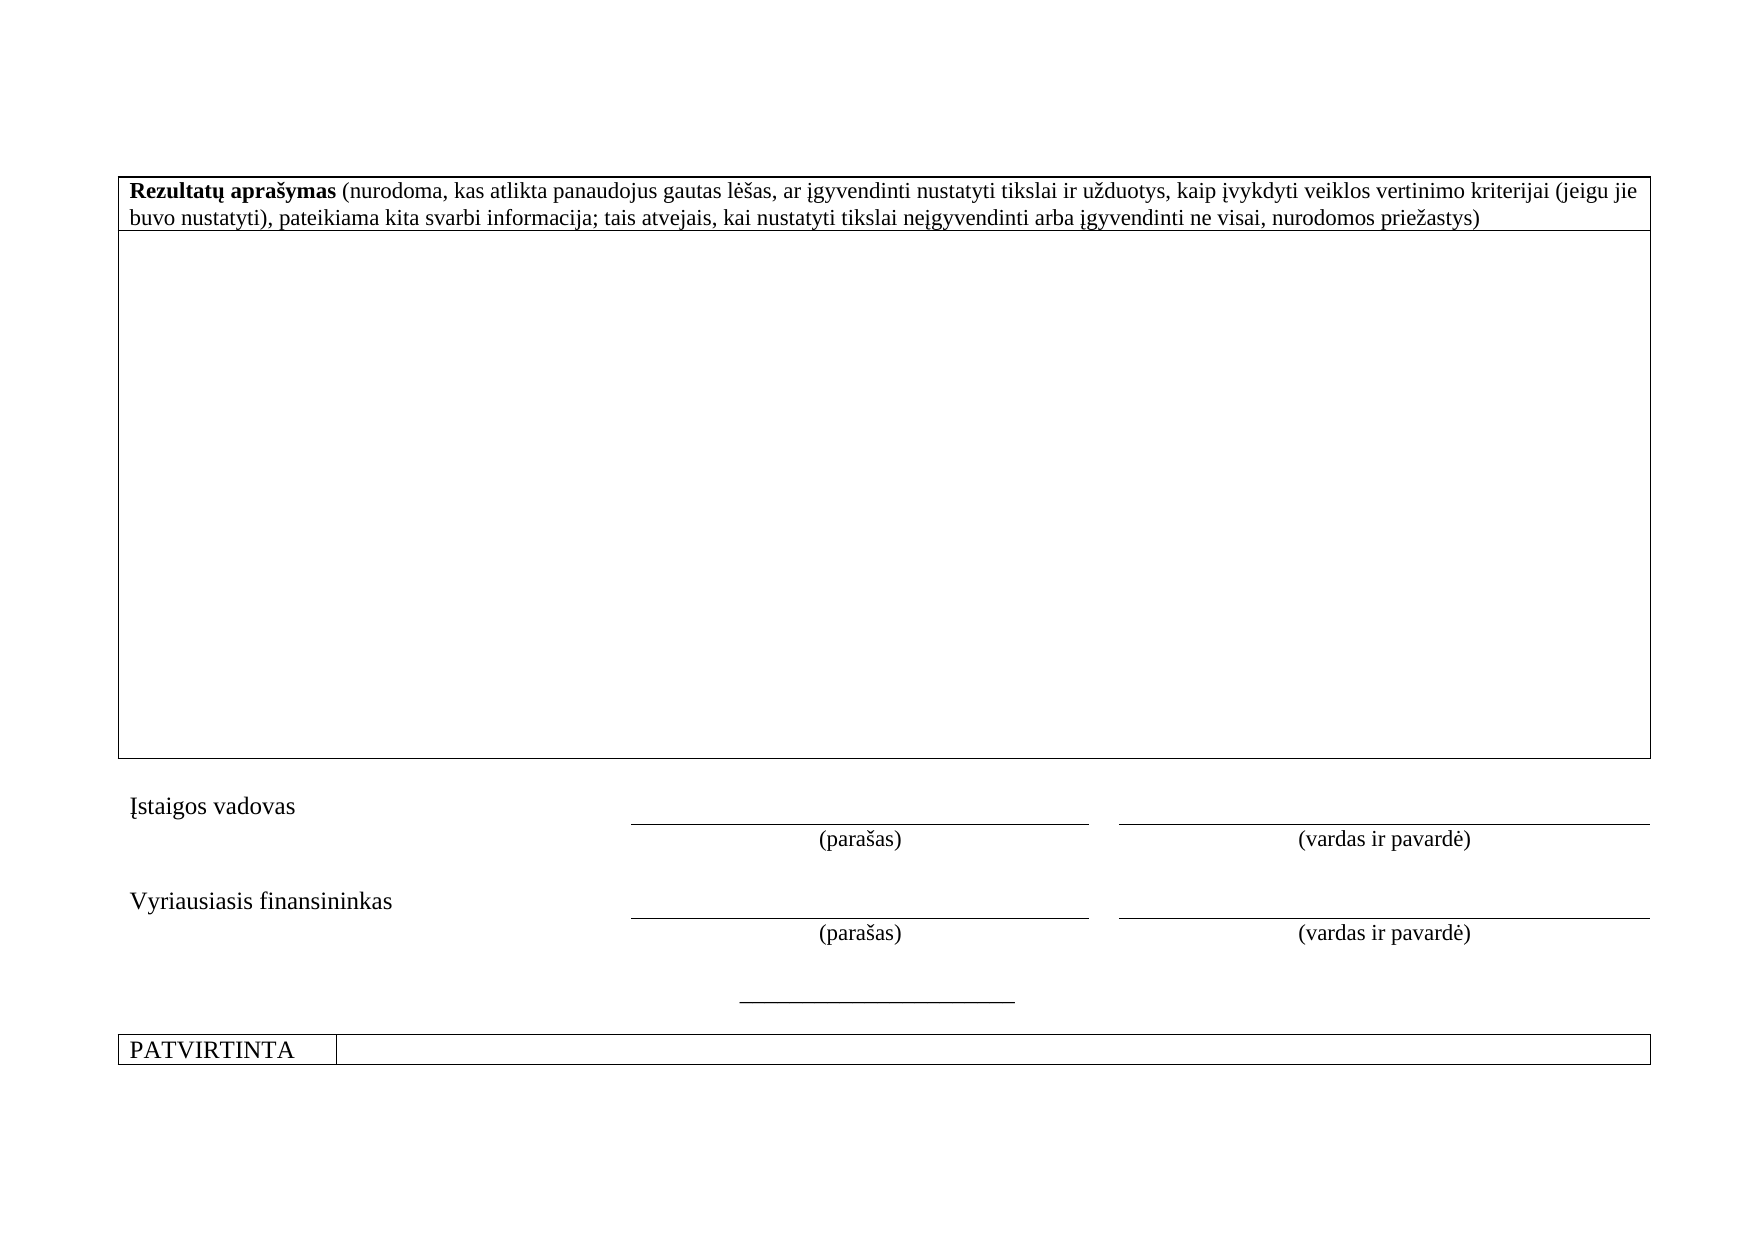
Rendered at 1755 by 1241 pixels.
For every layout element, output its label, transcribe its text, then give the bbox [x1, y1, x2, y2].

text ______________________ [118, 977, 1636, 1005]
table_header [602, 882, 631, 918]
table_header Vyriausiasis finansininkas [118, 882, 602, 918]
table_header Įstaigos vadovas [118, 788, 602, 824]
table_cell (parašas) [631, 919, 1089, 948]
table_header [602, 788, 631, 824]
table_header [1119, 882, 1650, 918]
table_cell (vardas ir pavardė) [1119, 825, 1650, 853]
table_header Rezultatų aprašymas (nurodoma, kas atlikta panaudojus gautas lėšas, ar įgyvendinti nustatyti tikslai ir užduotys, kaip įvykdyti veiklos vertinimo kriterijai (jeigu jie buvo nustatyti), pateikiama kita svarbi informacija; tais atvejais, kai nustatyti tikslai neįgyvendinti arba įgyvendinti ne visai, nurodomos priežastys) [119, 178, 1650, 230]
table_header [631, 882, 1089, 918]
table_header [1089, 882, 1119, 918]
table_cell [602, 918, 631, 948]
table_cell (vardas ir pavardė) [1119, 919, 1650, 948]
table_cell [1089, 918, 1119, 948]
table_cell [119, 231, 1650, 758]
table_header PATVIRTINTA [119, 1035, 336, 1064]
table_header [1089, 788, 1119, 824]
table_header [1119, 788, 1650, 824]
table_cell [602, 824, 631, 853]
table_cell (parašas) [631, 825, 1089, 853]
table_cell [1089, 824, 1119, 853]
table_header [337, 1035, 1650, 1064]
table_cell [118, 918, 602, 948]
table_cell [118, 824, 602, 853]
table_header [631, 788, 1089, 824]
